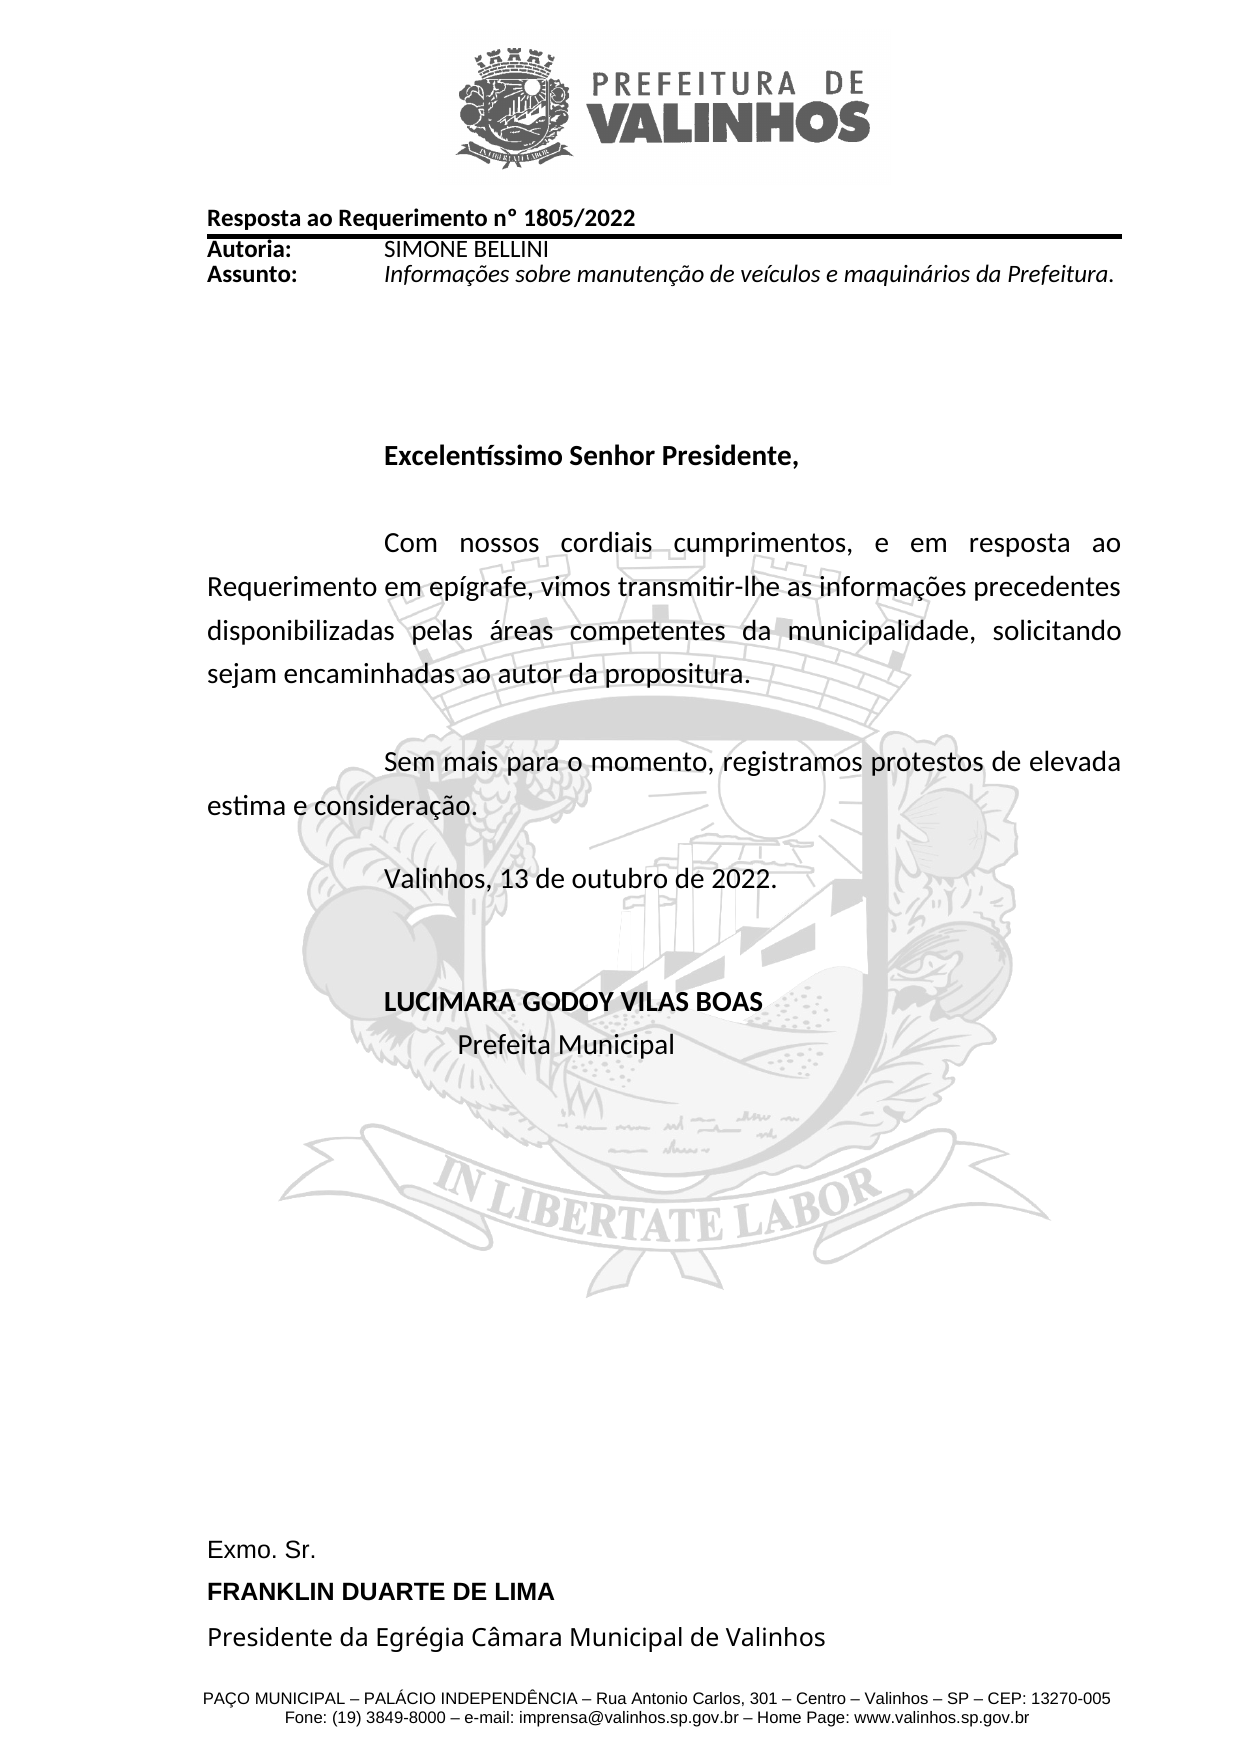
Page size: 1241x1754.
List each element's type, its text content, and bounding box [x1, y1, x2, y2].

text Excelentíssimo Senhor Presidente, [207, 443, 1122, 472]
text LUCIMARA GODOY VILAS BOAS [207, 989, 235, 1018]
text Valinhos, 13 de outubro de 2022. [1094, 866, 1122, 895]
picture [1090, 584, 1094, 594]
picture [235, 506, 1094, 1342]
text Sem mais para o momento, registramos protestos de elevada estima e consideração. [1094, 749, 1122, 822]
text Sem mais para o momento, registramos protestos de elevada estima e consideração. [207, 749, 235, 822]
text Prefeita Municipal [207, 1033, 235, 1062]
text Valinhos, 13 de outubro de 2022. [207, 866, 235, 895]
text LUCIMARA GODOY VILAS BOAS [1094, 989, 1122, 1018]
picture [438, 29, 891, 185]
text Prefeita Municipal [1094, 1033, 1122, 1062]
